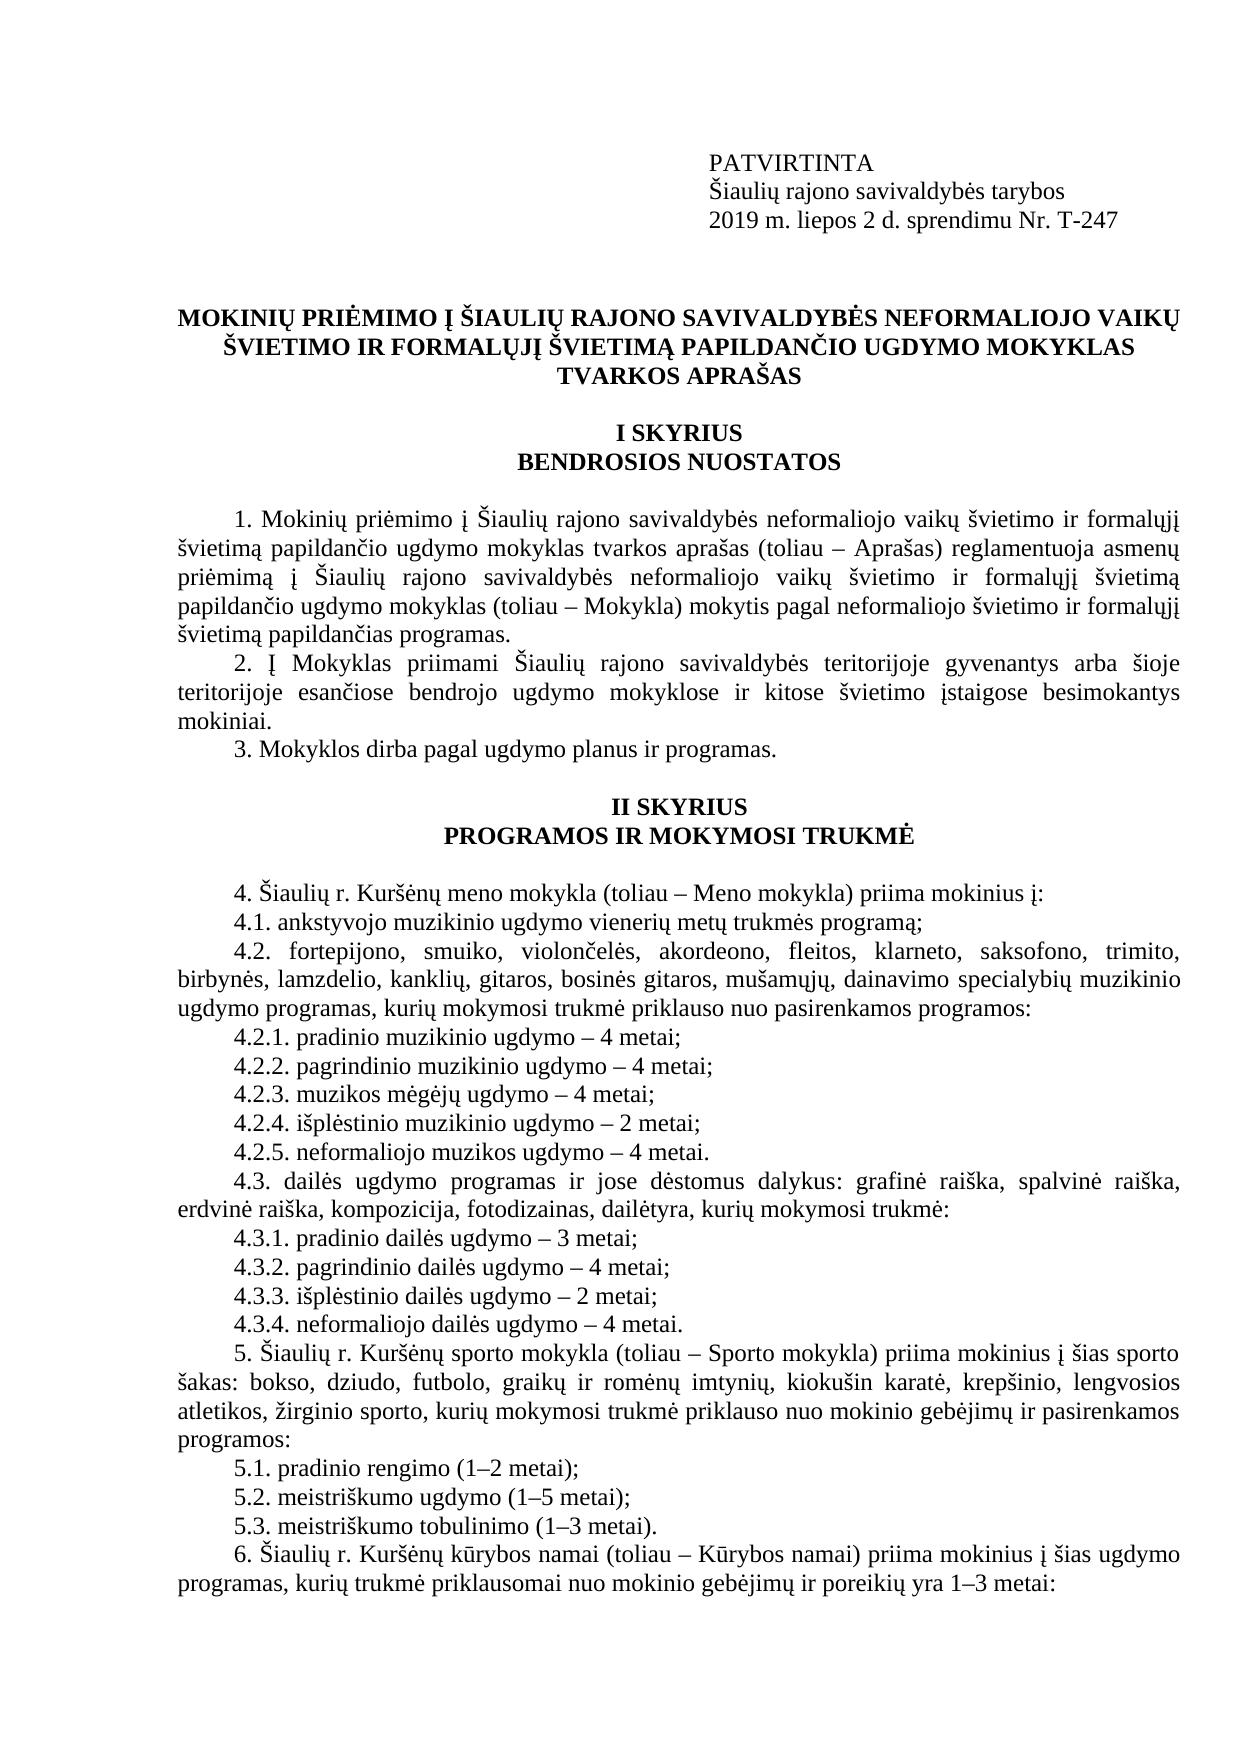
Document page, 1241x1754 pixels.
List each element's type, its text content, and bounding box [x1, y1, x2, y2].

text 1. Mokinių priėmimo į Šiaulių rajono savivaldybės neformaliojo vaikų švietimo ir formalųjį švietimą papildančio ugdymo mokyklas tvarkos aprašas (toliau – Aprašas) reglamentuoja asmenų priėmimą į Šiaulių rajono savivaldybės neformaliojo vaikų švietimo ir formalųjį švietimą papildančio ugdymo mokyklas (toliau – Mokykla) mokytis pagal neformaliojo švietimo ir formalųjį švietimą papildančias programas. [177, 504, 1181, 648]
text 4.3.3. išplėstinio dailės ugdymo – 2 metai; [177, 1281, 1181, 1309]
text 4.2.5. neformaliojo muzikos ugdymo – 4 metai. [177, 1137, 1181, 1166]
text 4.3.2. pagrindinio dailės ugdymo – 4 metai; [177, 1252, 1181, 1281]
text 4.3. dailės ugdymo programas ir jose dėstomus dalykus: grafinė raiška, spalvinė raiška, erdvinė raiška, kompozicija, fotodizainas, dailėtyra, kurių mokymosi trukmė: [177, 1166, 1181, 1223]
text 4.2.1. pradinio muzikinio ugdymo – 4 metai; [177, 1022, 1181, 1051]
text 4.2.3. muzikos mėgėjų ugdymo – 4 metai; [177, 1079, 1181, 1108]
text 4.3.1. pradinio dailės ugdymo – 3 metai; [177, 1223, 1181, 1252]
text 4.3.4. neformaliojo dailės ugdymo – 4 metai. [177, 1309, 1181, 1338]
text I SKYRIUS [177, 418, 1181, 447]
text 2. Į Mokyklas priimami Šiaulių rajono savivaldybės teritorijoje gyvenantys arba šioje teritorijoje esančiose bendrojo ugdymo mokyklose ir kitose švietimo įstaigose besimokantys mokiniai. [177, 648, 1181, 734]
text PROGRAMOS IR MOKYMOSI TRUKMĖ [177, 821, 1181, 849]
text 5. Šiaulių r. Kuršėnų sporto mokykla (toliau – Sporto mokykla) priima mokinius į šias sporto šakas: bokso, dziudo, futbolo, graikų ir romėnų imtynių, kiokušin karatė, krepšinio, lengvosios atletikos, žirginio sporto, kurių mokymosi trukmė priklauso nuo mokinio gebėjimų ir pasirenkamos programos: [177, 1338, 1181, 1453]
text BENDROSIOS NUOSTATOS [177, 447, 1181, 476]
text 4.1. ankstyvojo muzikinio ugdymo vienerių metų trukmės programą; [177, 907, 1181, 936]
text 5.3. meistriškumo tobulinimo (1–3 metai). [177, 1511, 1181, 1539]
text 4.2. fortepijono, smuiko, violončelės, akordeono, fleitos, klarneto, saksofono, trimito, birbynės, lamzdelio, kanklių, gitaros, bosinės gitaros, mušamųjų, dainavimo specialybių muzikinio ugdymo programas, kurių mokymosi trukmė priklauso nuo pasirenkamos programos: [177, 936, 1181, 1022]
text 4.2.4. išplėstinio muzikinio ugdymo – 2 metai; [177, 1108, 1181, 1137]
text Mokinių priėmimo į ŠIAULIŲ RAJONO SAVIVALDYBĖS NEFORMALIOJO VAIKŲ ŠVIETIMO IR FORMALŲJĮ ŠVIETIMĄ PAPILDANČIO UGDYMO MOKYKLAS tvarkOS APRAŠAS [177, 303, 1181, 389]
text 2019 m. liepos 2 d. sprendimu Nr. T-247 [709, 205, 1181, 234]
text 5.2. meistriškumo ugdymo (1–5 metai); [177, 1482, 1181, 1511]
text 6. Šiaulių r. Kuršėnų kūrybos namai (toliau – Kūrybos namai) priima mokinius į šias ugdymo programas, kurių trukmė priklausomai nuo mokinio gebėjimų ir poreikių yra 1–3 metai: [177, 1539, 1181, 1597]
text PATVIRTINTA [709, 148, 1181, 176]
text 3. Mokyklos dirba pagal ugdymo planus ir programas. [177, 734, 1181, 763]
text Šiaulių rajono savivaldybės tarybos [709, 176, 1181, 205]
text 4. Šiaulių r. Kuršėnų meno mokykla (toliau – Meno mokykla) priima mokinius į: [177, 878, 1181, 907]
text 5.1. pradinio rengimo (1–2 metai); [177, 1453, 1181, 1482]
text II SKYRIUS [177, 792, 1181, 821]
text 4.2.2. pagrindinio muzikinio ugdymo – 4 metai; [177, 1051, 1181, 1079]
